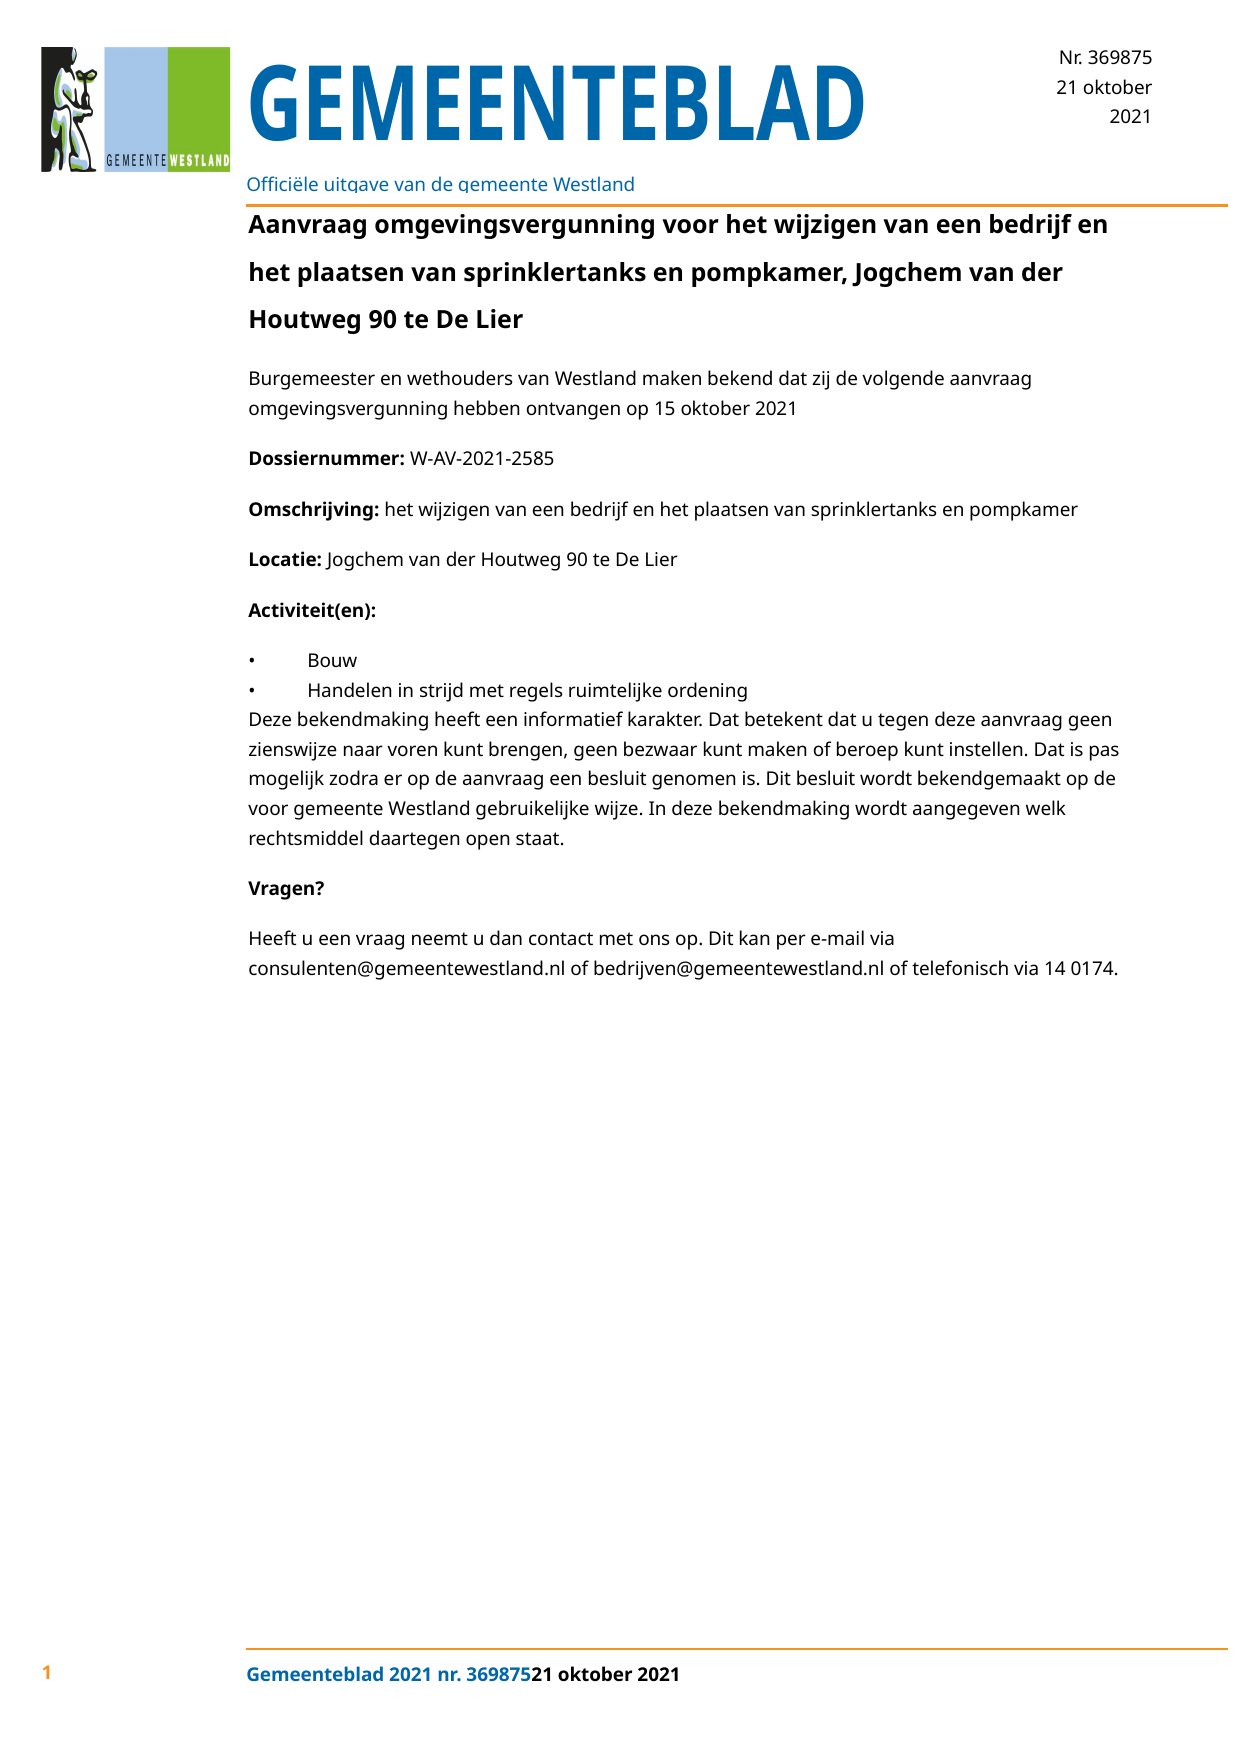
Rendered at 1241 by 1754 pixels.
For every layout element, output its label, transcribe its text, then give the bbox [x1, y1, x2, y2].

text Vragen? [248, 875, 1152, 901]
text Dossiernummer: W-AV-2021-2585 [248, 446, 1152, 471]
text Deze bekendmaking heeft een informatief karakter. Dat betekent dat u tegen deze aanvraag geen zienswijze naar voren kunt brengen, geen bezwaar kunt maken of beroep kunt instellen. Dat is pas mogelijk zodra er op de aanvraag een besluit genomen is. Dit besluit wordt bekendgemaakt op de voor gemeente Westland gebruikelijke wijze. In deze bekendmaking wordt aangegeven welk rechtsmiddel daartegen open staat. [248, 706, 1152, 850]
text Heeft u een vraag neemt u dan contact met ons op. Dit kan per e-mail via consulenten@gemeentewestland.nl of bedrijven@gemeentewestland.nl of telefonisch via 14 0174. [248, 926, 1152, 981]
text Aanvraag omgevingsvergunning voor het wijzigen van een bedrijf en het plaatsen van sprinklertanks en pompkamer, Jogchem van der Houtweg 90 te De Lier [248, 207, 1152, 336]
text Burgemeester en wethouders van Westland maken bekend dat zij de volgende aanvraag omgevingsvergunning hebben ontvangen op 15 oktober 2021 [248, 366, 1152, 421]
text Activiteit(en): [248, 597, 1152, 622]
text Locatie: Jogchem van der Houtweg 90 te De Lier [248, 546, 1152, 572]
list Bouw [248, 647, 1152, 673]
text Omschrijving: het wijzigen van een bedrijf en het plaatsen van sprinklertanks en pompkamer [248, 496, 1152, 522]
list Handelen in strijd met regels ruimtelijke ordening [248, 677, 1152, 702]
picture [41, 47, 231, 172]
